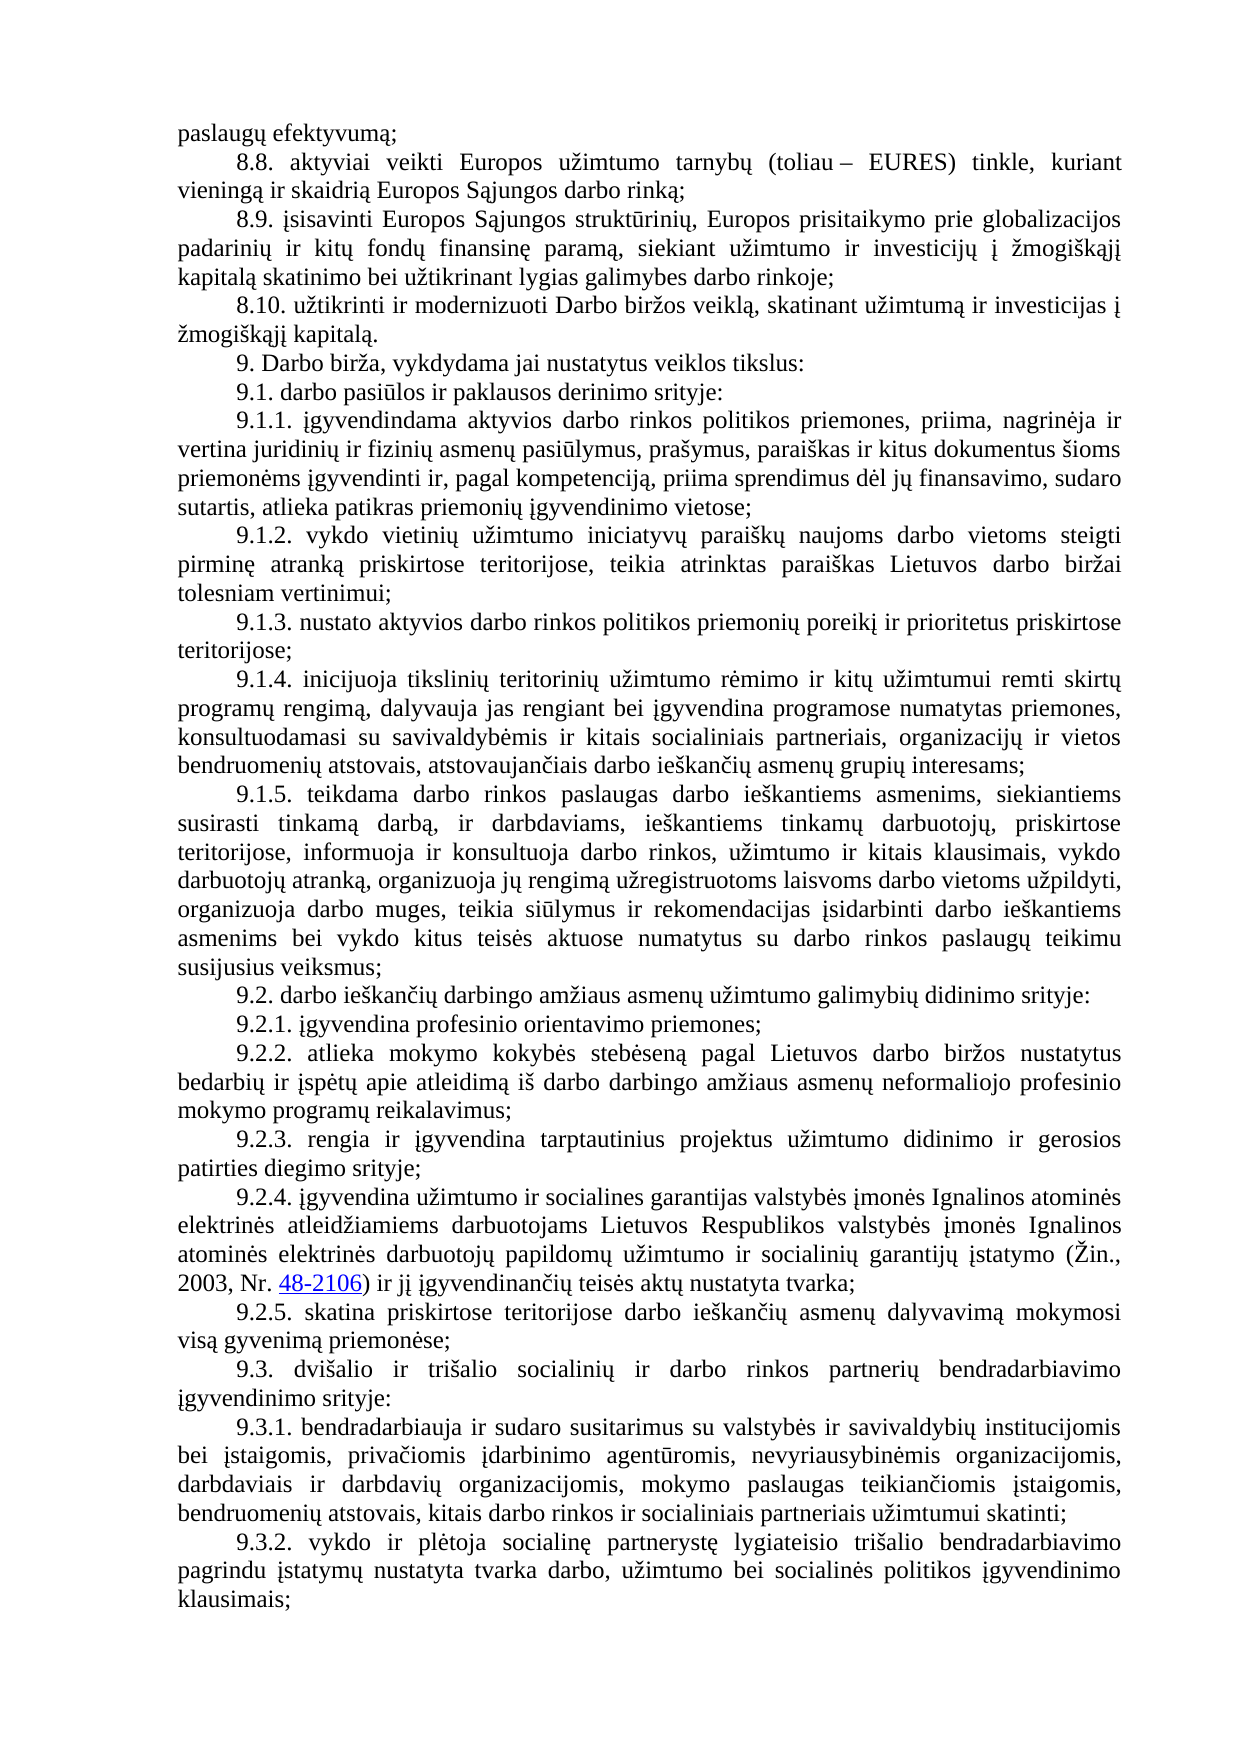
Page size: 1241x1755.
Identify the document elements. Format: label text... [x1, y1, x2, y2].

text 9.3. dvišalio ir trišalio socialinių ir darbo rinkos partnerių bendradarbiavimo įgyvendinimo srityje: [177, 1354, 1122, 1412]
text 9.2.3. rengia ir įgyvendina tarptautinius projektus užimtumo didinimo ir gerosios patirties diegimo srityje; [177, 1124, 1122, 1182]
text 9.1.4. inicijuoja tikslinių teritorinių užimtumo rėmimo ir kitų užimtumui remti skirtų programų rengimą, dalyvauja jas rengiant bei įgyvendina programose numatytas priemones, konsultuodamasi su savivaldybėmis ir kitais socialiniais partneriais, organizacijų ir vietos bendruomenių atstovais, atstovaujančiais darbo ieškančių asmenų grupių interesams; [177, 664, 1122, 779]
text paslaugų efektyvumą; [177, 118, 1122, 147]
text 9. Darbo birža, vykdydama jai nustatytus veiklos tikslus: [177, 348, 1122, 377]
text 9.2. darbo ieškančių darbingo amžiaus asmenų užimtumo galimybių didinimo srityje: [177, 981, 1122, 1009]
text 8.8. aktyviai veikti Europos užimtumo tarnybų (toliau – EURES) tinkle, kuriant vieningą ir skaidrią Europos Sąjungos darbo rinką; [177, 147, 1122, 204]
text 9.1. darbo pasiūlos ir paklausos derinimo srityje: [177, 377, 1122, 406]
text 9.3.2. vykdo ir plėtoja socialinę partnerystę lygiateisio trišalio bendradarbiavimo pagrindu įstatymų nustatyta tvarka darbo, užimtumo bei socialinės politikos įgyvendinimo klausimais; [177, 1527, 1122, 1613]
text 9.1.1. įgyvendindama aktyvios darbo rinkos politikos priemones, priima, nagrinėja ir vertina juridinių ir fizinių asmenų pasiūlymus, prašymus, paraiškas ir kitus dokumentus šioms priemonėms įgyvendinti ir, pagal kompetenciją, priima sprendimus dėl jų finansavimo, sudaro sutartis, atlieka patikras priemonių įgyvendinimo vietose; [177, 406, 1122, 521]
text 9.1.5. teikdama darbo rinkos paslaugas darbo ieškantiems asmenims, siekiantiems susirasti tinkamą darbą, ir darbdaviams, ieškantiems tinkamų darbuotojų, priskirtose teritorijose, informuoja ir konsultuoja darbo rinkos, užimtumo ir kitais klausimais, vykdo darbuotojų atranką, organizuoja jų rengimą užregistruotoms laisvoms darbo vietoms užpildyti, organizuoja darbo muges, teikia siūlymus ir rekomendacijas įsidarbinti darbo ieškantiems asmenims bei vykdo kitus teisės aktuose numatytus su darbo rinkos paslaugų teikimu susijusius veiksmus; [177, 779, 1122, 981]
text 9.2.1. įgyvendina profesinio orientavimo priemones; [177, 1009, 1122, 1038]
text 8.10. užtikrinti ir modernizuoti Darbo biržos veiklą, skatinant užimtumą ir investicijas į žmogiškąjį kapitalą. [177, 291, 1122, 348]
text 9.2.2. atlieka mokymo kokybės stebėseną pagal Lietuvos darbo biržos nustatytus bedarbių ir įspėtų apie atleidimą iš darbo darbingo amžiaus asmenų neformaliojo profesinio mokymo programų reikalavimus; [177, 1038, 1122, 1124]
text 9.3.1. bendradarbiauja ir sudaro susitarimus su valstybės ir savivaldybių institucijomis bei įstaigomis, privačiomis įdarbinimo agentūromis, nevyriausybinėmis organizacijomis, darbdaviais ir darbdavių organizacijomis, mokymo paslaugas teikiančiomis įstaigomis, bendruomenių atstovais, kitais darbo rinkos ir socialiniais partneriais užimtumui skatinti; [177, 1412, 1122, 1527]
text 9.2.5. skatina priskirtose teritorijose darbo ieškančių asmenų dalyvavimą mokymosi visą gyvenimą priemonėse; [177, 1297, 1122, 1354]
text 8.9. įsisavinti Europos Sąjungos struktūrinių, Europos prisitaikymo prie globalizacijos padarinių ir kitų fondų finansinę paramą, siekiant užimtumo ir investicijų į žmogiškąjį kapitalą skatinimo bei užtikrinant lygias galimybes darbo rinkoje; [177, 204, 1122, 291]
text 9.2.4. įgyvendina užimtumo ir socialines garantijas valstybės įmonės Ignalinos atominės elektrinės atleidžiamiems darbuotojams Lietuvos Respublikos valstybės įmonės Ignalinos atominės elektrinės darbuotojų papildomų užimtumo ir socialinių garantijų įstatymo (Žin., 2003, Nr. 48-2106) ir jį įgyvendinančių teisės aktų nustatyta tvarka; [177, 1182, 1122, 1297]
text 9.1.2. vykdo vietinių užimtumo iniciatyvų paraiškų naujoms darbo vietoms steigti pirminę atranką priskirtose teritorijose, teikia atrinktas paraiškas Lietuvos darbo biržai tolesniam vertinimui; [177, 521, 1122, 607]
text 9.1.3. nustato aktyvios darbo rinkos politikos priemonių poreikį ir prioritetus priskirtose teritorijose; [177, 607, 1122, 664]
